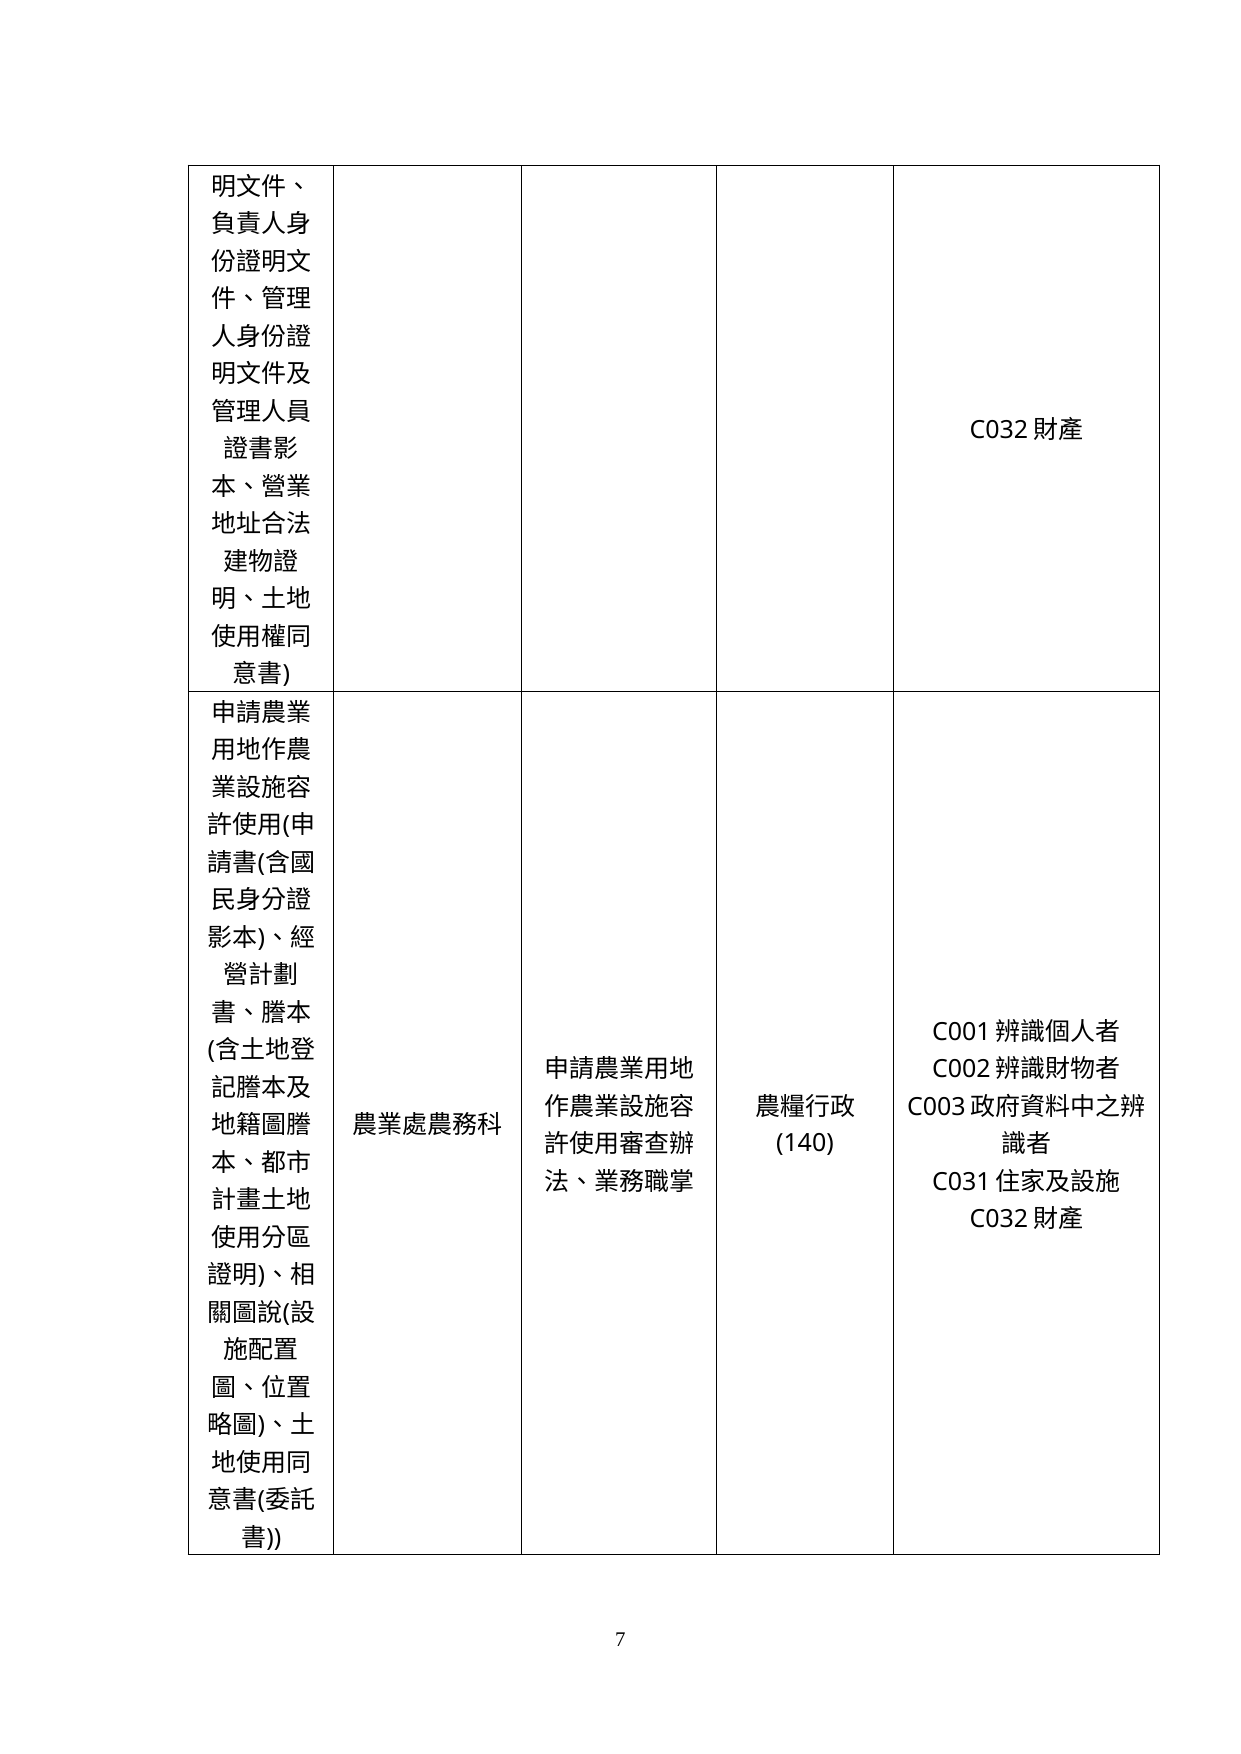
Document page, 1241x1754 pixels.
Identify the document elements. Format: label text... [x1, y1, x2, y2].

table_cell 申請農業用地作農業設施容許使用(申請書(含國民身分證影本)、經營計劃書、謄本(含土地登記謄本及地籍圖謄本、都市計畫土地使用分區證明)、相關圖說(設施配置圖、位置略圖)、土地使用同意書(委託書)) [189, 692, 333, 1554]
table_cell 農糧行政(140) [717, 692, 893, 1554]
table_cell [522, 166, 716, 691]
table_cell C032財產 [894, 166, 1159, 691]
table_cell [334, 166, 521, 691]
table_cell C001辨識個人者 C002辨識財物者 C003政府資料中之辨識者 C031住家及設施 C032財產 [894, 692, 1159, 1554]
table_cell 明文件、負責人身份證明文件、管理人身份證明文件及管理人員證書影本、營業地址合法建物證明、土地使用權同意書) [189, 166, 333, 691]
table_cell [717, 166, 893, 691]
table_cell 申請農業用地作農業設施容許使用審查辦法、業務職掌 [522, 692, 716, 1554]
table_cell 農業處農務科 [334, 692, 521, 1554]
